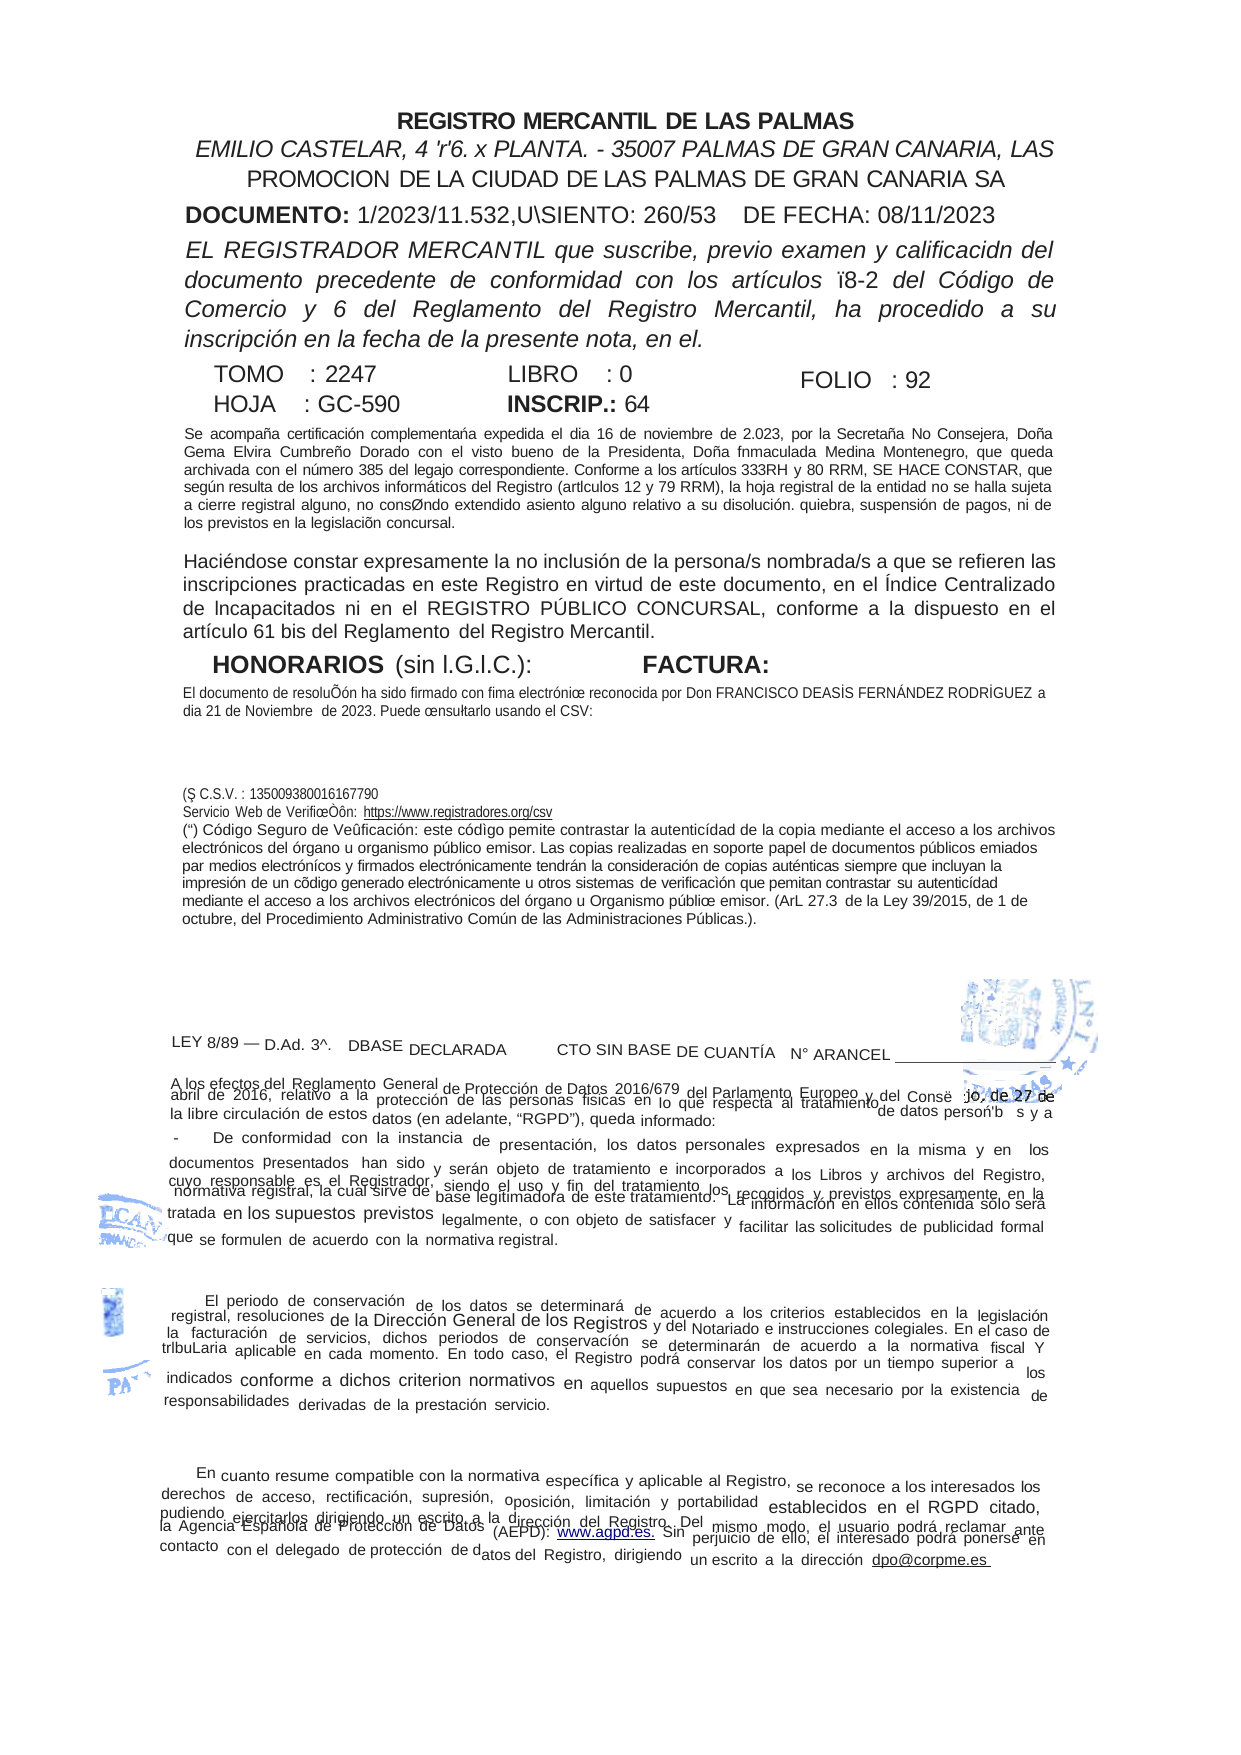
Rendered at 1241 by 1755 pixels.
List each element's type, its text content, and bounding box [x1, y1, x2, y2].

text En cuanto resume compatible con la normativa específica y aplicable al Registro, se reconoce a los interesados los [29, 1469, 1207, 1485]
text Servicio Web de VerifiœÒôn: https://www.registradores.org/csv [183, 804, 1211, 821]
text DOCUMENTO: 1/2023/11.532,U\SIENTO: 260/53 DE FECHA: 08/11/2023 [185, 201, 1211, 229]
text documentos presentados han sido y serán objeto de tratamiento e incorporados a los Libros y archivos del Registro, cuyo responsable es el Registrador, siendo el uso y fin del tratamiento los recogidos y previstos expresamente en la [168, 1154, 1075, 1204]
text (Ş C.S.V. : 135009380016167790 [182, 785, 1211, 803]
text TOMO : 2247 LIBRO : 0 [213, 360, 650, 387]
text FOLIO : 92 [800, 366, 1211, 393]
text El periodo de conservación de los datos se determinará de acuerdo a los criterios establecidos en la legislación [124, 1299, 1048, 1324]
text de datos persoń'b s y a [877, 1103, 1053, 1123]
text LEY 8/89 — D.Ad. 3^. DBASE DECLARADA CTO SIN BASE DE CUANTÍA N° ARANCEL [171, 1033, 963, 1064]
text normativa registral, la cual sirve de base legitimadora de este tratamiento. La información en ellos contenida sólo será [156, 1204, 1190, 1211]
text EL REGISTRADOR MERCANTIL que suscribe, previo examen y calificacidn del documento precedente de conformidad con los artículos ï8-2 del Código de Comercio y 6 del Reglamento del Registro Mercantil, ha procedido a su inscripción en la fecha de la presente nota, en el. [184, 236, 1057, 352]
text registral, resoluciones de la Dirección General de los Registros y del Notariado e instrucciones colegiales. En el caso de [124, 1324, 1050, 1337]
text trlbuLaria aplicable en cada momento. En todo caso, el Registro podrá conservar los datos por un tiempo superior a Y [162, 1355, 1211, 1371]
text la libre circulación de estos datos (en adelante, “RGPD”), queda informado: [170, 1112, 1211, 1127]
text indicados conforme a dichos criterion normativos en aquellos supuestos en que sea necesario por la existencia los [131, 1371, 1182, 1391]
text EMILIO CASTELAR, 4 'r'6. x PLANTA. - 35007 PALMAS DE GRAN CANARIA, LAS [41, 135, 1211, 163]
text pudiendo ejercitarlos dirigiendo un escrito a la dirección del Registro. Del mismo modo, el usuario podrá reclamar ante la Agencia Española de Protección de Datos (AEPD): www.agpd.es. Sin perjuicio de ello, el interesado podrá ponerse en contacto con el delegado de protección de datos del Registro, dirigiendo un escrito a la dirección dpo@corpme.es [159, 1506, 1046, 1568]
text HOJA : GC-590 INSCRIP.: 64 [213, 390, 650, 417]
text REGISTRO MERCANTIL DE LAS PALMAS [40, 107, 1211, 134]
text PROMOCION DE LA CIUDAD DE LAS PALMAS DE GRAN CANARIA SA [41, 165, 1211, 193]
text HONORARIOS (sin l.G.l.C.): FACTURA: [212, 650, 1211, 679]
text Haciéndose constar expresamente la no inclusión de la persona/s nombrada/s a que se refieren las inscripciones practicadas en este Registro en virtud de este documento, en el Índice Centralizado de lncapacitados ni en el REGISTRO PÚBLICO CONCURSAL, conforme a la dispuesto en el artículo 61 bis del Reglamento del Registro Mercantil. [183, 550, 1056, 642]
text tratada en los supuestos previstos legalmente, o con objeto de satisfacer y facilitar las solicitudes de publicidad formal normativa registral. [167, 1216, 1075, 1248]
text derechos de acceso, rectificación, supresión, oposición, limitación y portabilidad establecidos en el RGPD citado, [161, 1489, 1211, 1506]
text [1087, 1033, 1211, 1064]
text - De conformidad con la instancia de presentación, los datos personales expresados en la misma y en los [29, 1135, 1193, 1154]
text responsabilidades derivadas de la prestación servicio. de [29, 1391, 1182, 1415]
text que se formulen de acuerdo con la [167, 1229, 420, 1249]
text El documento de resoluÕón ha sido firmado con fima electróniœ reconocida por Don FRANCISCO DEASİS FERNÁNDEZ RODRİGUEZ a dia 21 de Noviembre de 2023. Puede œnsułtarlo usando el CSV: [183, 685, 1053, 719]
text la facturación de servicios, dichos periodos de conservacíón se determinarán de acuerdo a la normativa fiscal [29, 1337, 1162, 1355]
text A los efectos del Reglamento General de Protección de Datos 2016/679 del Parlamento Europeo y del Consë abril de 2016, relativo a la protección de las personas fisicas en Io que respecta al tratamiento [170, 1073, 956, 1112]
text Se acompaña certificación complementańa expedida el dia 16 de noviembre de 2.023, por la Secretaña No Consejera, Doña Gema Elvira Cumbreño Dorado con el visto bueno de la Presidenta, Doña fnmaculada Medina Montenegro, que queda archivada con el número 385 del legajo correspondiente. Conforme a los artículos 333RH y 80 RRM, SE HACE CONSTAR, que según resulta de los archivos informáticos del Registro (artlculos 12 y 79 RRM), la hoja registral de la entidad no se halla sujeta a cierre registral alguno, no consØndo extendido asiento alguno relativo a su disolución. quiebra, suspensión de pagos, ni de los previstos en la legislaciõn concursal. [183, 425, 1053, 531]
text (“) Código Seguro de Veûficación: este códìgo pemite contrastar la autenticídad de la copia mediante el acceso a los archivos electrónicos del órgano u organismo público emisor. Las copias realizadas en soporte papel de documentos públicos emiados par medios electrónícos y firmados electrónicamente tendrán la consideración de copias auténticas siempre que incluyan la impresión de un cõdigo generado electrónicamente u otros sistemas de verificacìón que pemitan contrastar su autenticídad mediante el acceso a los archivos electrónicos del órgano u Organismo públiœ emisor. (ArL 27.3 de la Ley 39/2015, de 1 de octubre, del Procedimiento Administrativo Común de las Administraciones Públicas.). [182, 821, 1061, 927]
